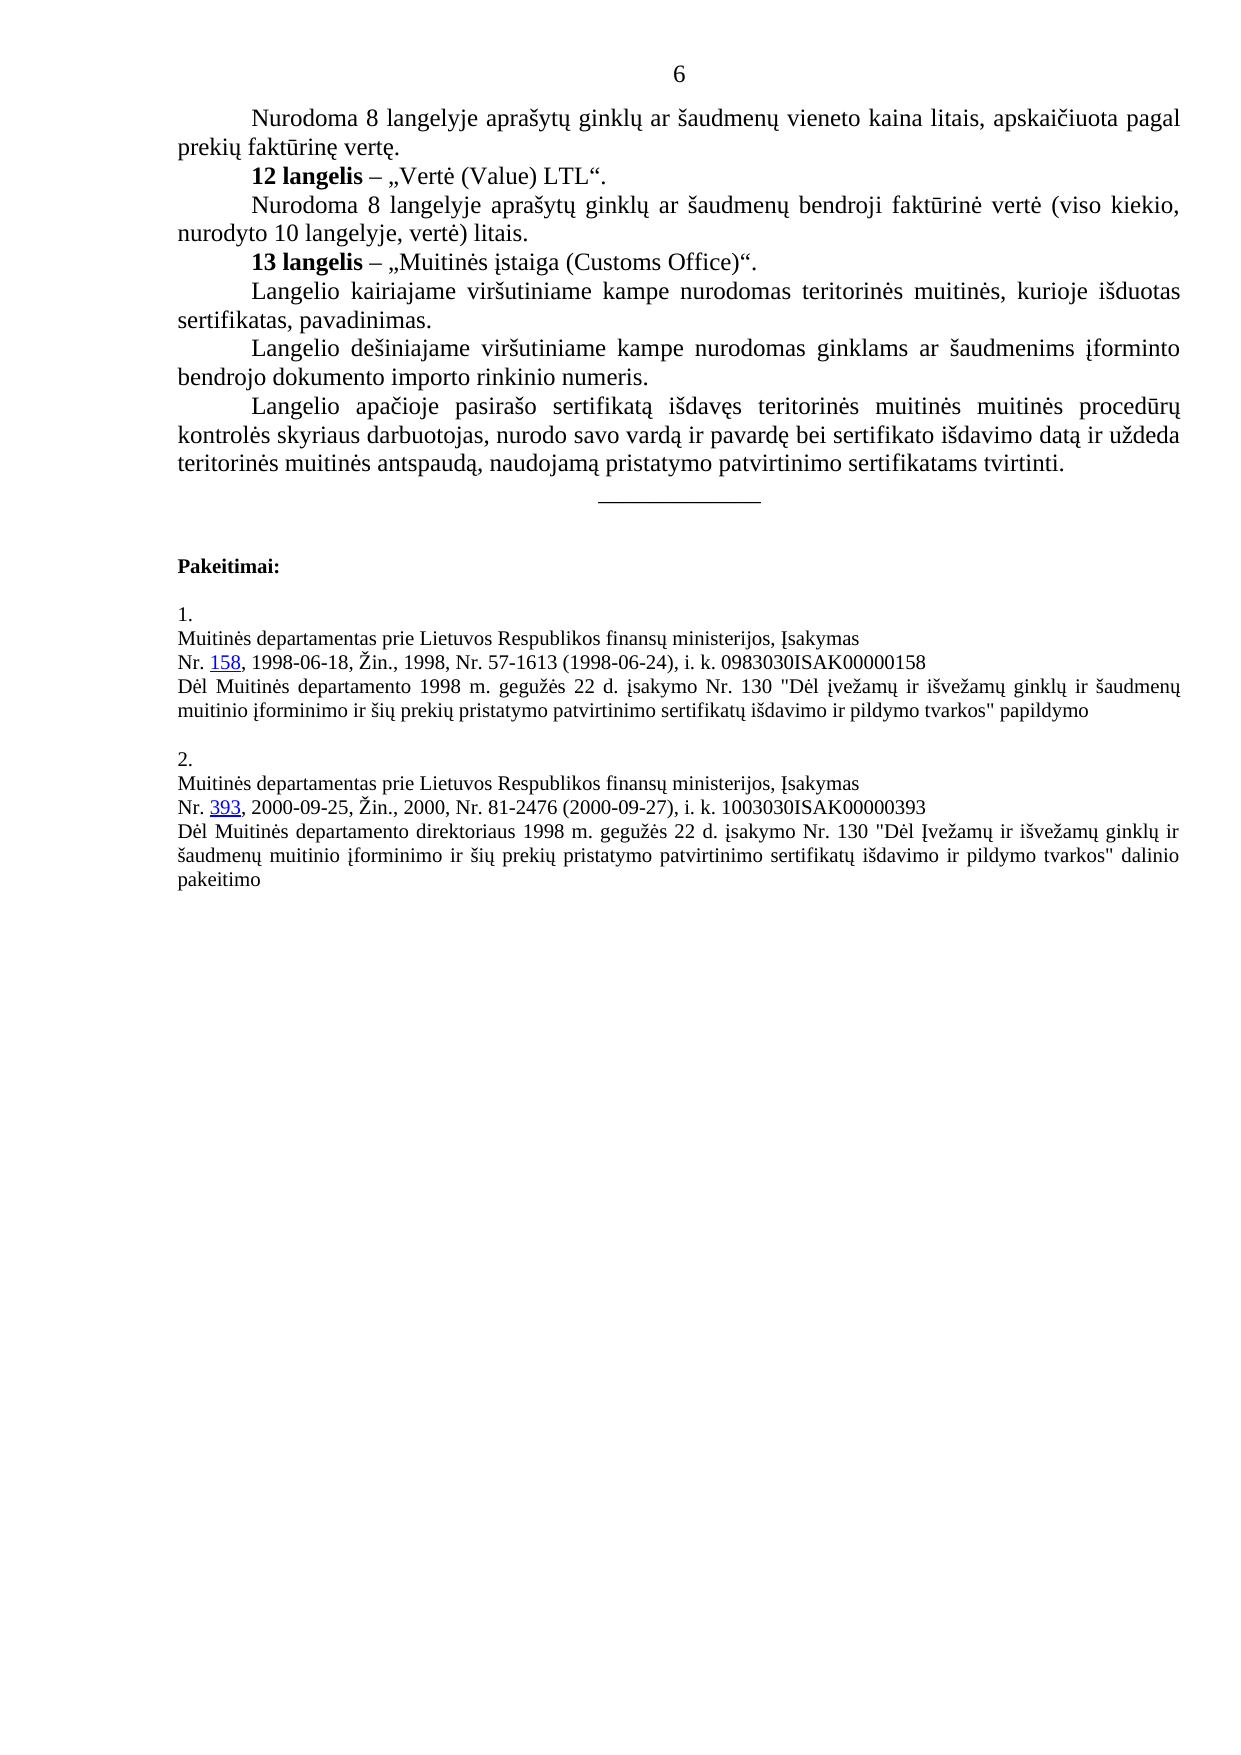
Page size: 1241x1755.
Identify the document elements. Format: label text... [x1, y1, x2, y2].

text Muitinės departamentas prie Lietuvos Respublikos finansų ministerijos, Įsakymas [177, 626, 1181, 650]
text Dėl Muitinės departamento 1998 m. gegužės 22 d. įsakymo Nr. 130 "Dėl įvežamų ir išvežamų ginklų ir šaudmenų muitinio įforminimo ir šių prekių pristatymo patvirtinimo sertifikatų išdavimo ir pildymo tvarkos" papildymo [177, 674, 1181, 722]
text Nr. 158, 1998-06-18, Žin., 1998, Nr. 57-1613 (1998-06-24), i. k. 0983030ISAK00000158 [177, 650, 1181, 674]
text 2. [177, 747, 1181, 771]
text Muitinės departamentas prie Lietuvos Respublikos finansų ministerijos, Įsakymas [177, 771, 1181, 795]
text Nurodoma 8 langelyje aprašytų ginklų ar šaudmenų vieneto kaina litais, apskaičiuota pagal prekių faktūrinę vertę. [177, 103, 1181, 161]
text 1. [177, 602, 1181, 626]
text Pakeitimai: [177, 554, 1181, 578]
text Nurodoma 8 langelyje aprašytų ginklų ar šaudmenų bendroji faktūrinė vertė (viso kiekio, nurodyto 10 langelyje, vertė) litais. [177, 190, 1181, 247]
text Langelio dešiniajame viršutiniame kampe nurodomas ginklams ar šaudmenims įforminto bendrojo dokumento importo rinkinio numeris. [177, 333, 1181, 391]
text Langelio apačioje pasirašo sertifikatą išdavęs teritorinės muitinės muitinės procedūrų kontrolės skyriaus darbuotojas, nurodo savo vardą ir pavardę bei sertifikato išdavimo datą ir uždeda teritorinės muitinės antspaudą, naudojamą pristatymo patvirtinimo sertifikatams tvirtinti. [177, 391, 1181, 477]
text Langelio kairiajame viršutiniame kampe nurodomas teritorinės muitinės, kurioje išduotas sertifikatas, pavadinimas. [177, 276, 1181, 333]
text _____________ [177, 477, 1181, 506]
text 13 langelis – „Muitinės įstaiga (Customs Office)“. [177, 247, 1181, 276]
text Dėl Muitinės departamento direktoriaus 1998 m. gegužės 22 d. įsakymo Nr. 130 "Dėl Įvežamų ir išvežamų ginklų ir šaudmenų muitinio įforminimo ir šių prekių pristatymo patvirtinimo sertifikatų išdavimo ir pildymo tvarkos" dalinio pakeitimo [177, 819, 1181, 891]
text Nr. 393, 2000-09-25, Žin., 2000, Nr. 81-2476 (2000-09-27), i. k. 1003030ISAK00000393 [177, 795, 1181, 819]
text 12 langelis – „Vertė (Value) LTL“. [177, 161, 1181, 190]
